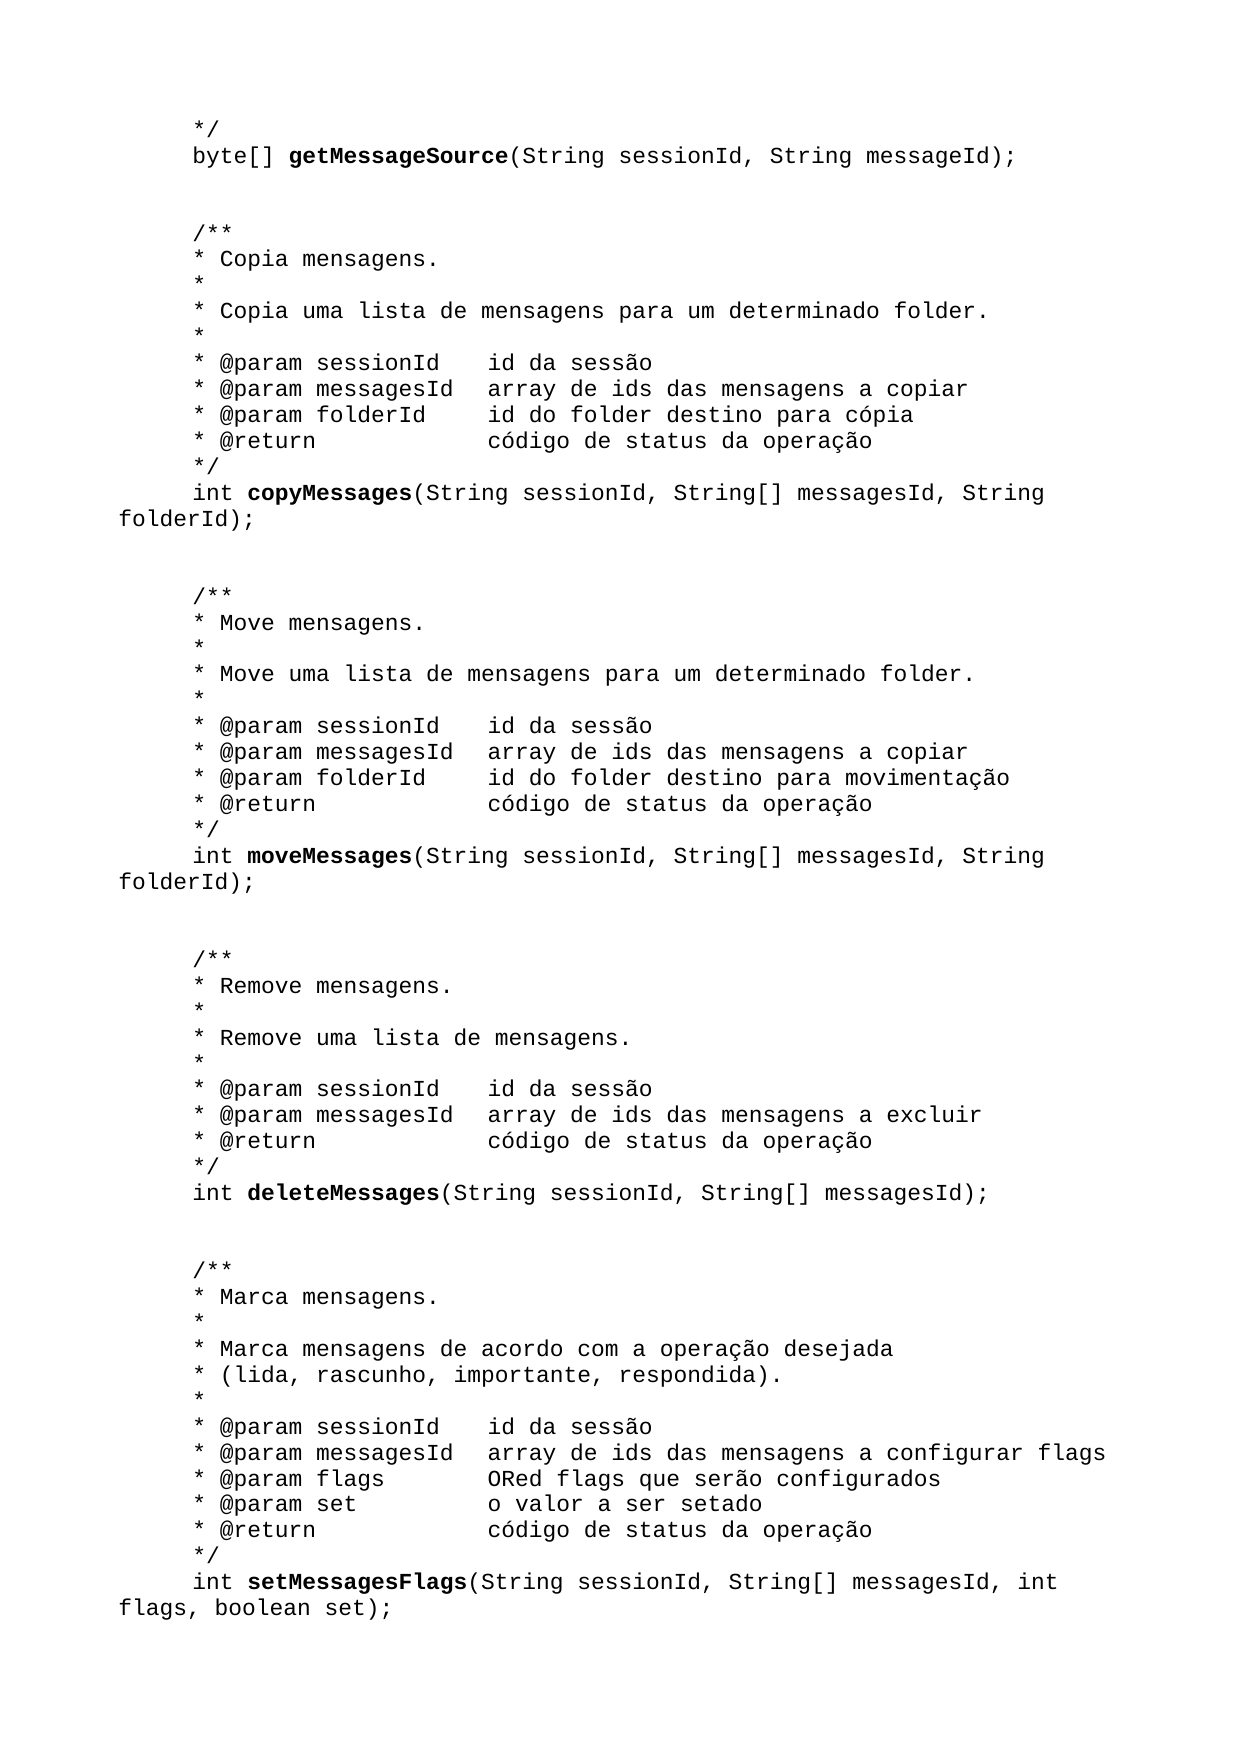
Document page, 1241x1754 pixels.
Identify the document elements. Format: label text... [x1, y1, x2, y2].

text * [118, 1052, 1122, 1078]
text * Marca mensagens de acordo com a operação desejada [118, 1337, 1122, 1363]
text * @return código de status da operação [118, 1519, 1122, 1545]
text * @param sessionId id da sessão [118, 715, 1122, 741]
text * Copia uma lista de mensagens para um determinado folder. [118, 300, 1122, 326]
text */ [118, 1156, 1122, 1182]
text * (lida, rascunho, importante, respondida). [118, 1363, 1122, 1389]
text * @param folderId id do folder destino para cópia [118, 403, 1122, 429]
text int deleteMessages(String sessionId, String[] messagesId); [118, 1182, 1122, 1207]
text */ [118, 1545, 1122, 1571]
text * [118, 274, 1122, 300]
text * @param sessionId id da sessão [118, 1415, 1122, 1441]
text * Remove mensagens. [118, 974, 1122, 1000]
text /** [118, 1259, 1122, 1285]
text int copyMessages(String sessionId, String[] messagesId, String folderId); [118, 481, 1122, 533]
text * Copia mensagens. [118, 248, 1122, 274]
text */ [118, 818, 1122, 844]
text * @param messagesId array de ids das mensagens a copiar [118, 741, 1122, 767]
text * [118, 1000, 1122, 1026]
text */ [118, 455, 1122, 481]
text * @param messagesId array de ids das mensagens a excluir [118, 1104, 1122, 1130]
text * @param folderId id do folder destino para movimentação [118, 767, 1122, 792]
text * [118, 689, 1122, 715]
text * @param flags ORed flags que serão configurados [118, 1467, 1122, 1493]
text * [118, 1311, 1122, 1337]
text * @param messagesId array de ids das mensagens a configurar flags [118, 1441, 1122, 1467]
text * [118, 637, 1122, 663]
text * @param sessionId id da sessão [118, 1078, 1122, 1104]
text */ [118, 118, 1122, 144]
text * @param set o valor a ser setado [118, 1493, 1122, 1519]
text * @param sessionId id da sessão [118, 352, 1122, 377]
text * @return código de status da operação [118, 1130, 1122, 1156]
text * Move mensagens. [118, 611, 1122, 637]
text * [118, 326, 1122, 352]
text /** [118, 585, 1122, 611]
text * @return código de status da operação [118, 792, 1122, 818]
text /** [118, 948, 1122, 974]
text /** [118, 222, 1122, 248]
text * Remove uma lista de mensagens. [118, 1026, 1122, 1052]
text * @return código de status da operação [118, 429, 1122, 455]
text int setMessagesFlags(String sessionId, String[] messagesId, int flags, boolean set); [118, 1571, 1122, 1622]
text * Move uma lista de mensagens para um determinado folder. [118, 663, 1122, 689]
text byte[] getMessageSource(String sessionId, String messageId); [118, 144, 1122, 170]
text * [118, 1389, 1122, 1415]
text int moveMessages(String sessionId, String[] messagesId, String folderId); [118, 844, 1122, 896]
text * @param messagesId array de ids das mensagens a copiar [118, 377, 1122, 403]
text * Marca mensagens. [118, 1285, 1122, 1311]
